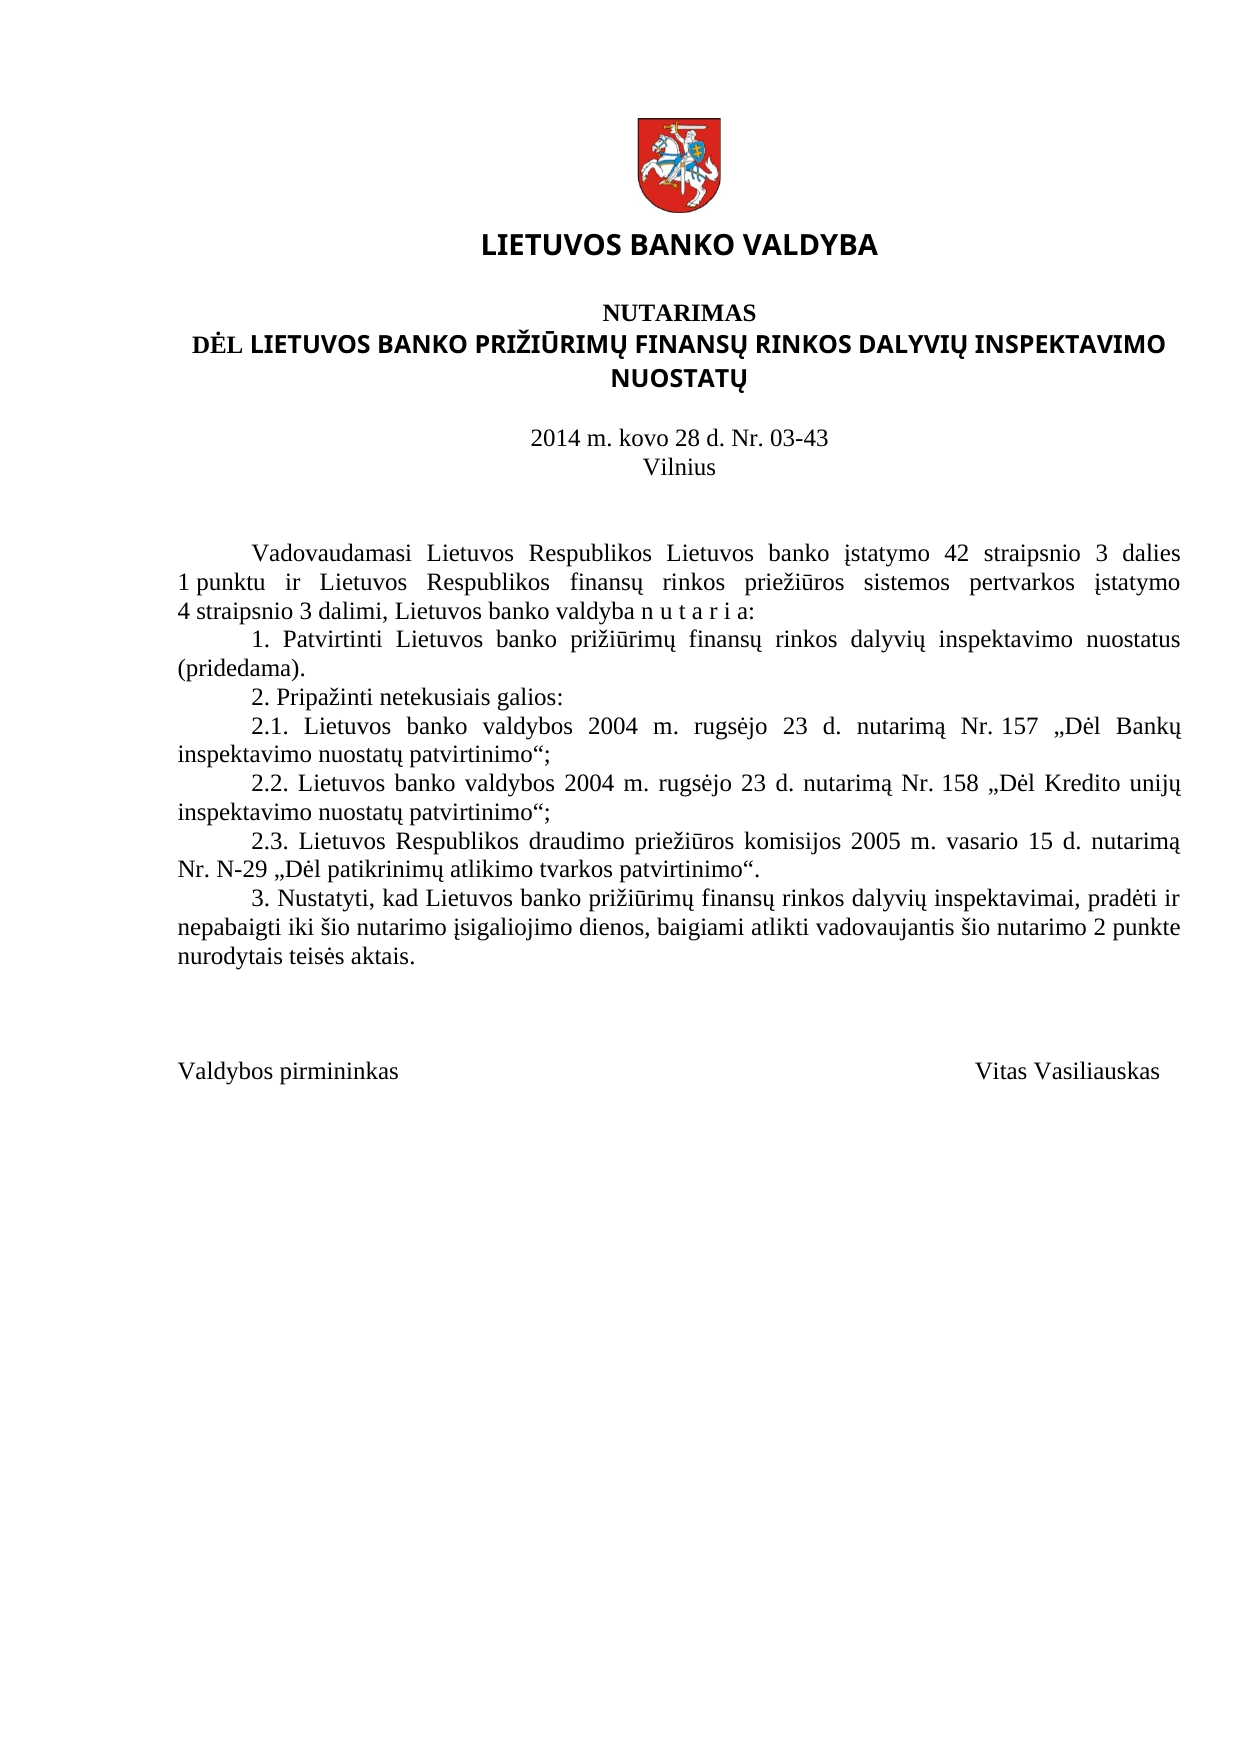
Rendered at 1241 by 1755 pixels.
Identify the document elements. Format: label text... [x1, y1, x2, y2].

text 3. Nustatyti, kad Lietuvos banko prižiūrimų finansų rinkos dalyvių inspektavimai, pradėti ir nepabaigti iki šio nutarimo įsigaliojimo dienos, baigiami atlikti vadovaujantis šio nutarimo 2 punkte nurodytais teisės aktais. [177, 883, 1181, 969]
text 2.2. Lietuvos banko valdybos 2004 m. rugsėjo 23 d. nutarimą Nr. 158 „Dėl Kredito unijų inspektavimo nuostatų patvirtinimo“; [177, 768, 1181, 826]
text 2. Pripažinti netekusiais galios: [177, 682, 1181, 711]
text Vilnius [177, 452, 1181, 481]
text 2.3. Lietuvos Respublikos draudimo priežiūros komisijos 2005 m. vasario 15 d. nutarimą Nr. N-29 „Dėl patikrinimų atlikimo tvarkos patvirtinimo“. [177, 826, 1181, 883]
text LIETUVOS BANKO VALDYBA [177, 224, 1181, 264]
text DĖL Lietuvos banko prižiūrimų finansų rinkos dalyvių inspektavimo nuostatų [177, 326, 1181, 394]
text 2014 m. kovo 28 d. Nr. 03-43 [177, 423, 1181, 452]
text 1. Patvirtinti Lietuvos banko prižiūrimų finansų rinkos dalyvių inspektavimo nuostatus (pridedama). [177, 624, 1181, 682]
text NUTARIMAS [177, 298, 1181, 326]
text Valdybos pirmininkas Vitas Vasiliauskas [177, 1056, 1181, 1084]
text 2.1. Lietuvos banko valdybos 2004 m. rugsėjo 23 d. nutarimą Nr. 157 „Dėl Bankų inspektavimo nuostatų patvirtinimo“; [177, 711, 1181, 768]
text Vadovaudamasi Lietuvos Respublikos Lietuvos banko įstatymo 42 straipsnio 3 dalies 1 punktu ir Lietuvos Respublikos finansų rinkos priežiūros sistemos pertvarkos įstatymo 4 straipsnio 3 dalimi, Lietuvos banko valdyba n u t a r i a: [177, 538, 1181, 624]
